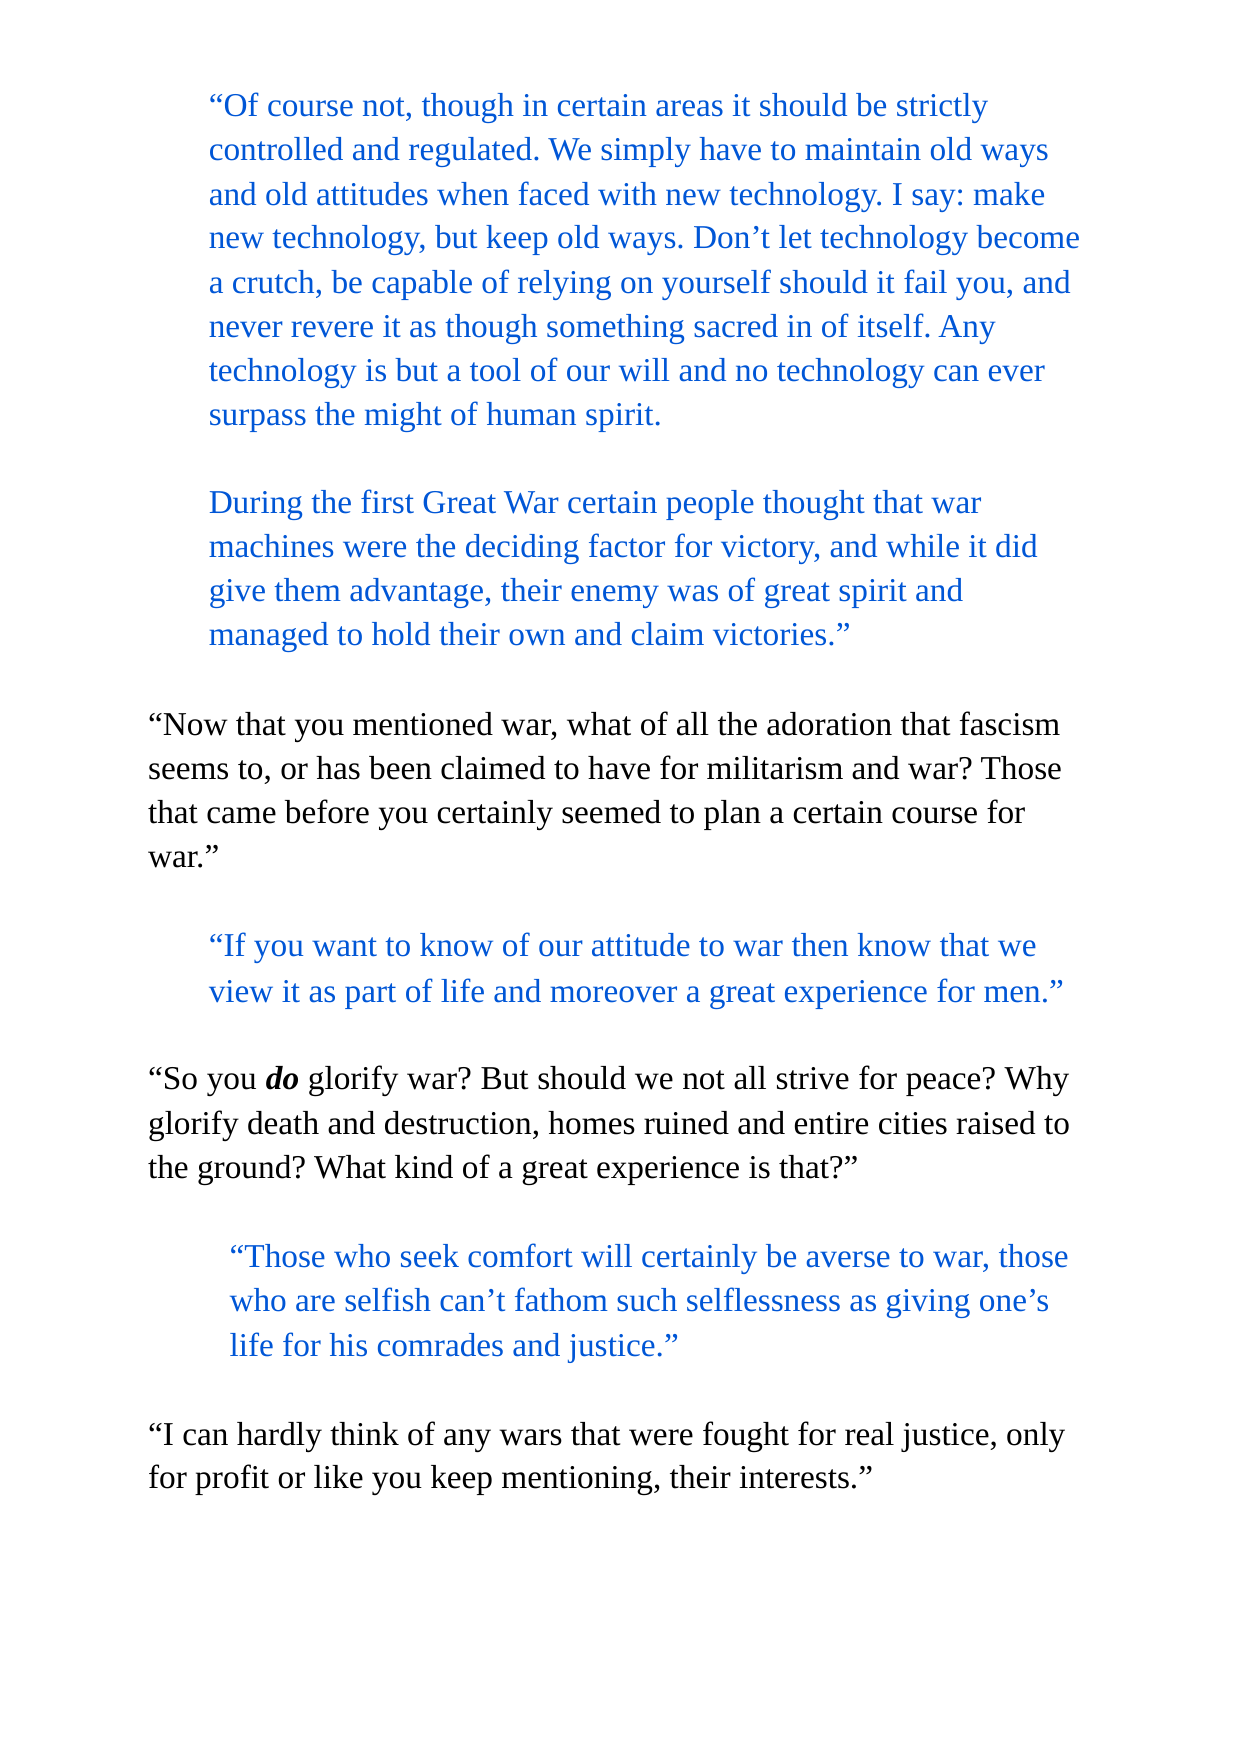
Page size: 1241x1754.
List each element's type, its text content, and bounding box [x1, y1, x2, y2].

text “Now that you mentioned war, what of all the adoration that fascism seems to, or has been claimed to have for militarism and war? Those that came before you certainly seemed to plan a certain course for war.” [148, 704, 1065, 874]
text “Those who seek comfort will certainly be averse to war, those who are selfish can’t fathom such selflessness as giving one’s life for his comrades and justice.” [229, 1236, 1084, 1363]
text During the first Great War certain people thought that war machines were the deciding factor for victory, and while it did give them advantage, their enemy was of great spirit and managed to hold their own and claim victories.” [208, 482, 1072, 653]
text “So you do glorify war? But should we not all strive for peace? Why glorify death and destruction, homes ruined and entire cities raised to the ground? What kind of a great experience is that?” [148, 1058, 1071, 1186]
text “Of course not, though in certain areas it should be strictly controlled and regulated. We simply have to maintain old ways and old attitudes when faced with new technology. I say: make new technology, but keep old ways. Don’t let technology become a crutch, be capable of relying on yourself should it fail you, and never revere it as though something sacred in of itself. Any technology is but a tool of our will and no technology can ever surpass the might of human spirit. [208, 86, 1093, 432]
text “If you want to know of our attitude to war then know that we view it as part of life and moreover a great experience for men.” [208, 925, 1066, 1009]
text “I can hardly think of any wars that were fought for real justice, only for profit or like you keep mentioning, their interests.” [148, 1414, 1068, 1496]
